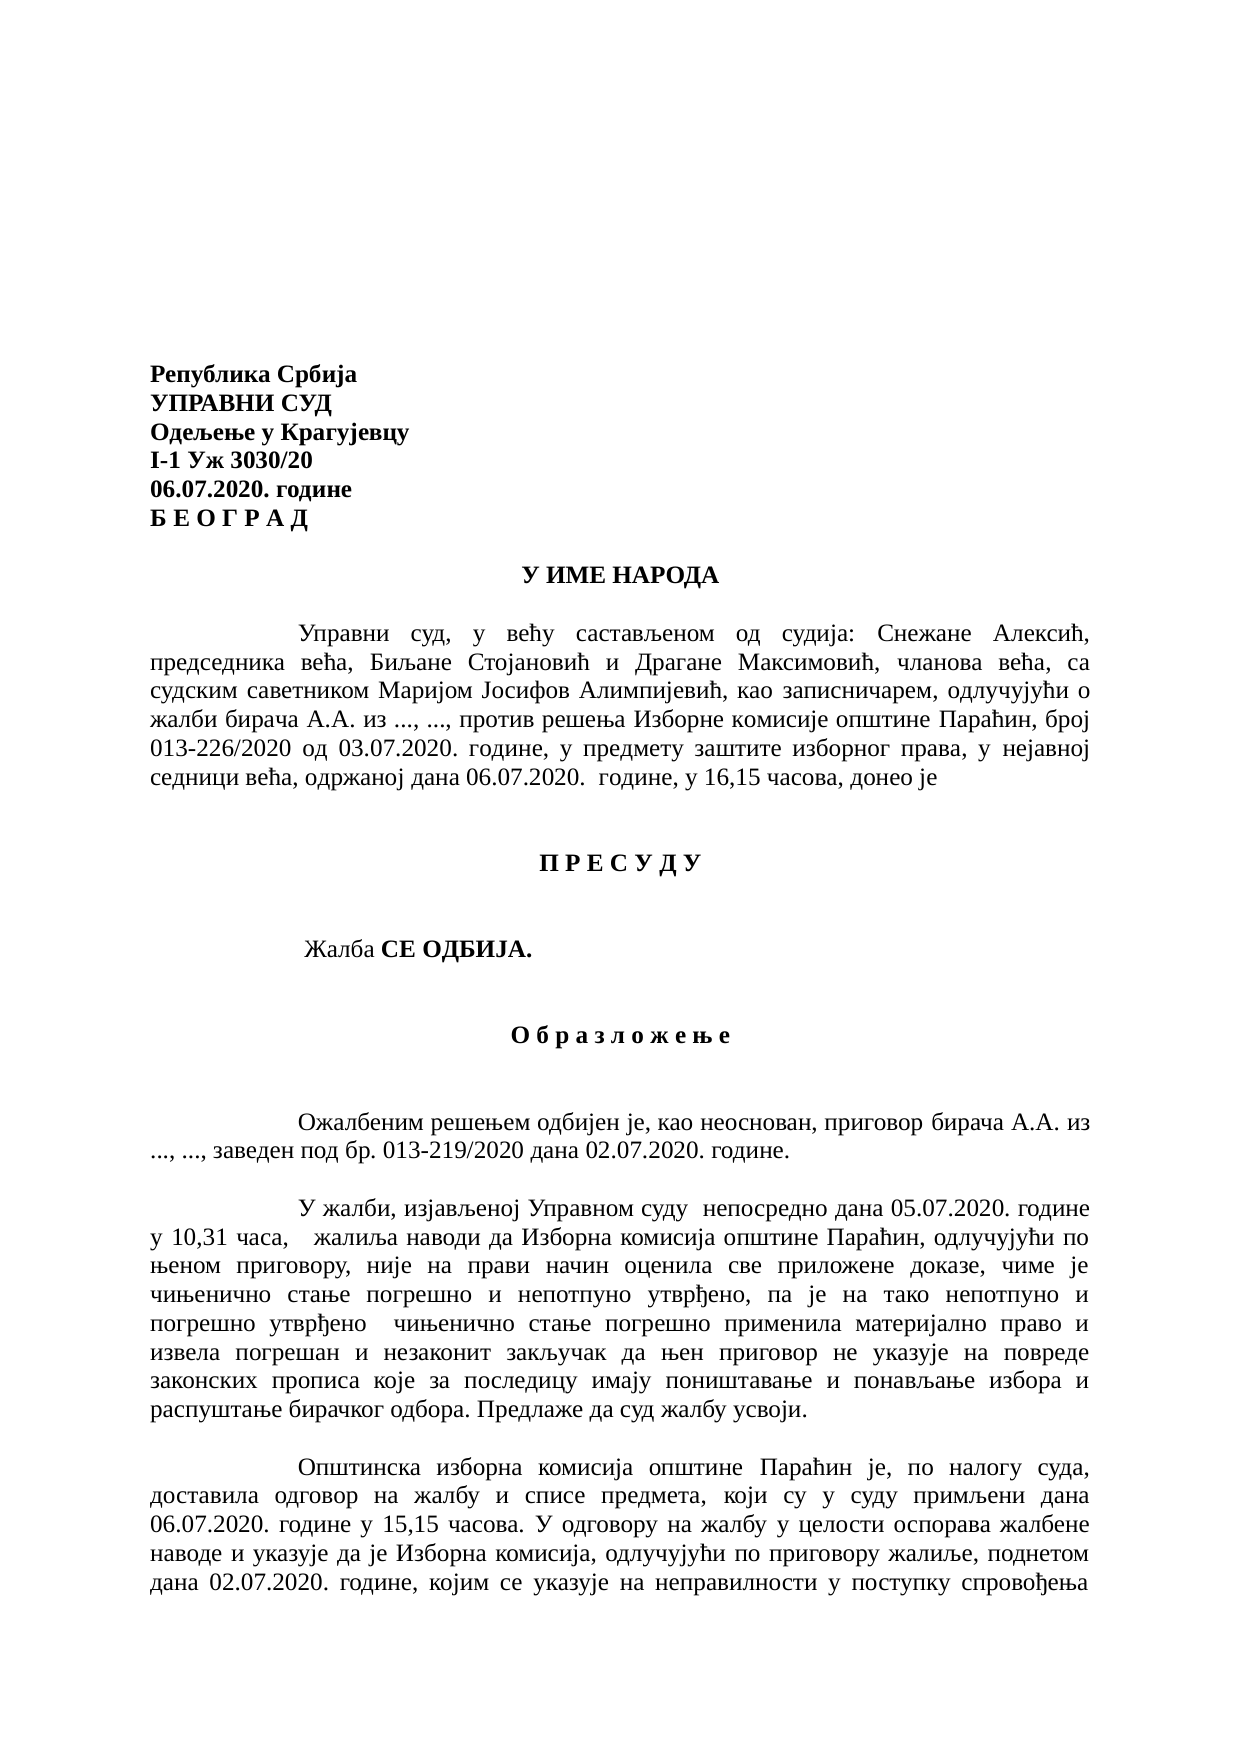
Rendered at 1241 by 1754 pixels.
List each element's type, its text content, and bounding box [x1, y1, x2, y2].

text Б Е О Г Р А Д [150, 503, 1090, 532]
text У жалби, изјављеној Управном суду непосредно дана 05.07.2020. године у 10,31 часа, жалиља наводи да Изборна комисија општине Параћин, одлучујући по њеном приговору, није на прави начин оценила све приложене доказе, чиме је чињенично стање погрешно и непотпуно утврђено, па је на тако непотпуно и погрешно утврђено чињенично стање погрешно применила материјално право и извела погрешан и незаконит закључак да њен приговор не указује на повреде законских прописа које за последицу имају поништавање и понављање избора и распуштање бирачког одбора. Предлаже да суд жалбу усвоји. [150, 1193, 1090, 1423]
text Жалба СЕ ОДБИЈА. [150, 934, 1090, 963]
text I-1 Уж 3030/20 [150, 445, 1090, 474]
text УПРАВНИ СУД [150, 388, 1090, 417]
text Одељење у Крагујевцу [150, 417, 1090, 445]
text О б р а з л о ж е њ е [150, 1020, 1090, 1049]
text П Р Е С У Д У [150, 848, 1090, 877]
text 06.07.2020. године [150, 474, 1090, 503]
text У ИМЕ НАРОДА [150, 560, 1090, 589]
text Ожалбеним решењем одбијен је, као неоснован, приговор бирача А.А. из ..., ..., заведен под бр. 013-219/2020 дана 02.07.2020. године. [150, 1107, 1090, 1164]
text Општинска изборна комисија општине Параћин је, по налогу суда, доставила одговор на жалбу и списе предмета, који су у суду примљени дана 06.07.2020. године у 15,15 часова. У одговору на жалбу у целости оспорава жалбене наводе и указује да је Изборна комисија, одлучујући по приговору жалиље, поднетом дана 02.07.2020. године, којим се указује на неправилности у поступку спровођења [150, 1452, 1090, 1595]
text Република Србија [150, 148, 1090, 388]
text Управни суд, у већу састављеном од судија: Снежане Алексић, председника већа, Биљане Стојановић и Драгане Максимовић, чланова већа, са судским саветником Маријом Јосифов Алимпијевић, као записничарем, одлучујући о жалби бирача А.А. из ..., ..., против решења Изборне комисије општине Параћин, број 013-226/2020 од 03.07.2020. године, у предмету заштите изборног права, у нејавној седници већа, одржаној дана 06.07.2020. године, у 16,15 часова, донео је [150, 618, 1090, 790]
